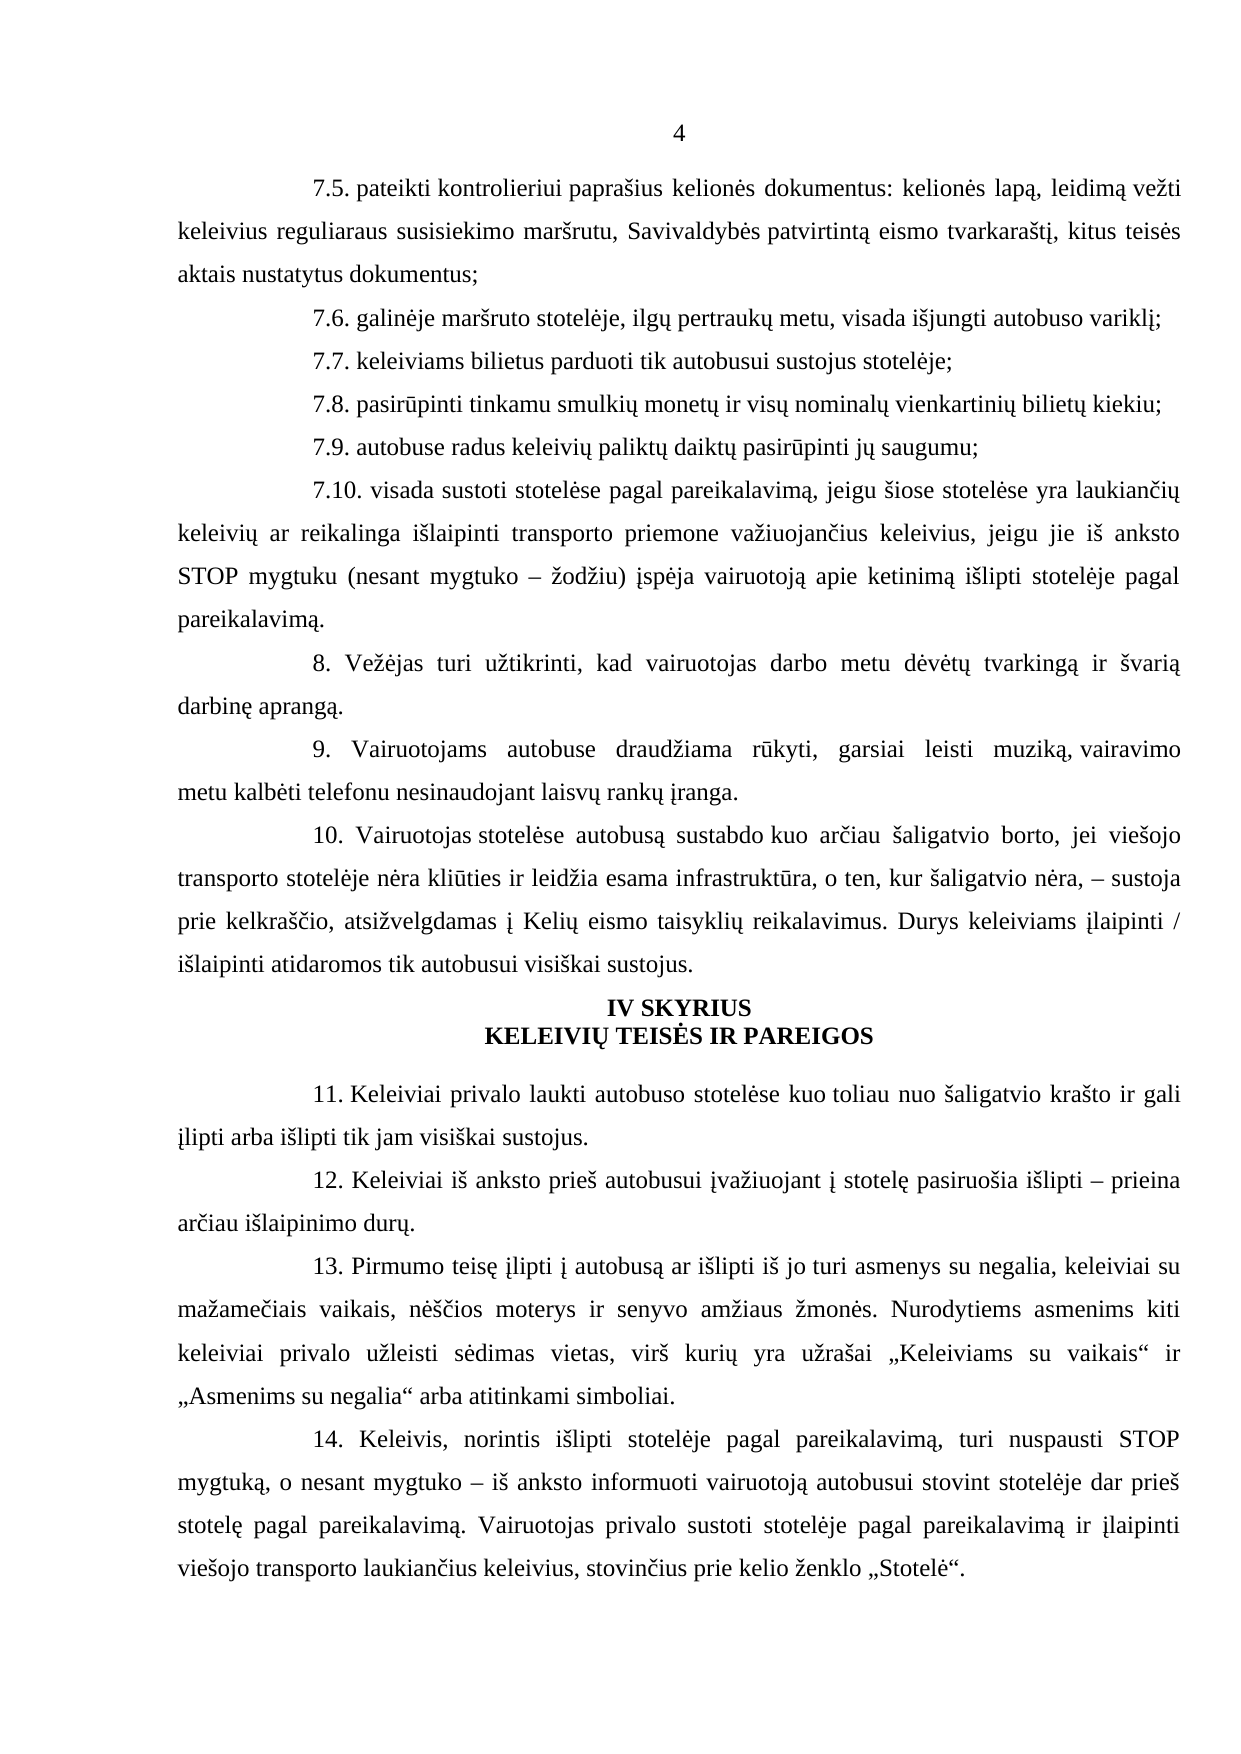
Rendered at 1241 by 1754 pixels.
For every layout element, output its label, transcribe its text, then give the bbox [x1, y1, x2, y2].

text 10. Vairuotojas stotelėse autobusą sustabdo kuo arčiau šaligatvio borto, jei viešojo transporto stotelėje nėra kliūties ir leidžia esama infrastruktūra, o ten, kur šaligatvio nėra, – sustoja prie kelkraščio, atsižvelgdamas į Kelių eismo taisyklių reikalavimus. Durys keleiviams įlaipinti / išlaipinti atidaromos tik autobusui visiškai sustojus. [177, 820, 1181, 978]
text 7.10. visada sustoti stotelėse pagal pareikalavimą, jeigu šiose stotelėse yra laukiančių keleivių ar reikalinga išlaipinti transporto priemone važiuojančius keleivius, jeigu jie iš anksto STOP mygtuku (nesant mygtuko ‒ žodžiu) įspėja vairuotoją apie ketinimą išlipti stotelėje pagal pareikalavimą. [177, 475, 1181, 633]
text 7.7. keleiviams bilietus parduoti tik autobusui sustojus stotelėje; [177, 346, 1181, 374]
text 8. Vežėjas turi užtikrinti, kad vairuotojas darbo metu dėvėtų tvarkingą ir švarią darbinę aprangą. [177, 648, 1181, 719]
text 13. Pirmumo teisę įlipti į autobusą ar išlipti iš jo turi asmenys su negalia, keleiviai su mažamečiais vaikais, nėščios moterys ir senyvo amžiaus žmonės. Nurodytiems asmenims kiti keleiviai privalo užleisti sėdimas vietas, virš kurių yra užrašai „Keleiviams su vaikais“ ir „Asmenims su negalia“ arba atitinkami simboliai. [177, 1251, 1181, 1409]
text 9. Vairuotojams autobuse draudžiama rūkyti, garsiai leisti muziką, vairavimo metu kalbėti telefonu nesinaudojant laisvų rankų įranga. [177, 734, 1181, 806]
text KELEIVIŲ TEISĖS IR PAREIGOS [177, 1021, 1181, 1050]
text 7.9. autobuse radus keleivių paliktų daiktų pasirūpinti jų saugumu; [177, 432, 1181, 461]
text 7.5. pateikti kontrolieriui paprašius kelionės dokumentus: kelionės lapą, leidimą vežti keleivius reguliaraus susisiekimo maršrutu, Savivaldybės patvirtintą eismo tvarkaraštį, kitus teisės aktais nustatytus dokumentus; [177, 173, 1181, 288]
text 14. Keleivis, norintis išlipti stotelėje pagal pareikalavimą, turi nuspausti STOP mygtuką, o nesant mygtuko – iš anksto informuoti vairuotoją autobusui stovint stotelėje dar prieš stotelę pagal pareikalavimą. Vairuotojas privalo sustoti stotelėje pagal pareikalavimą ir įlaipinti viešojo transporto laukiančius keleivius, stovinčius prie kelio ženklo „Stotelė“. [177, 1424, 1181, 1582]
text 11. Keleiviai privalo laukti autobuso stotelėse kuo toliau nuo šaligatvio krašto ir gali įlipti arba išlipti tik jam visiškai sustojus. [177, 1079, 1181, 1151]
text IV SKYRIUS [177, 993, 1181, 1021]
text 7.8. pasirūpinti tinkamu smulkių monetų ir visų nominalų vienkartinių bilietų kiekiu; [177, 389, 1181, 418]
text 7.6. galinėje maršruto stotelėje, ilgų pertraukų metu, visada išjungti autobuso variklį; [177, 303, 1181, 331]
text 12. Keleiviai iš anksto prieš autobusui įvažiuojant į stotelę pasiruošia išlipti – prieina arčiau išlaipinimo durų. [177, 1165, 1181, 1237]
